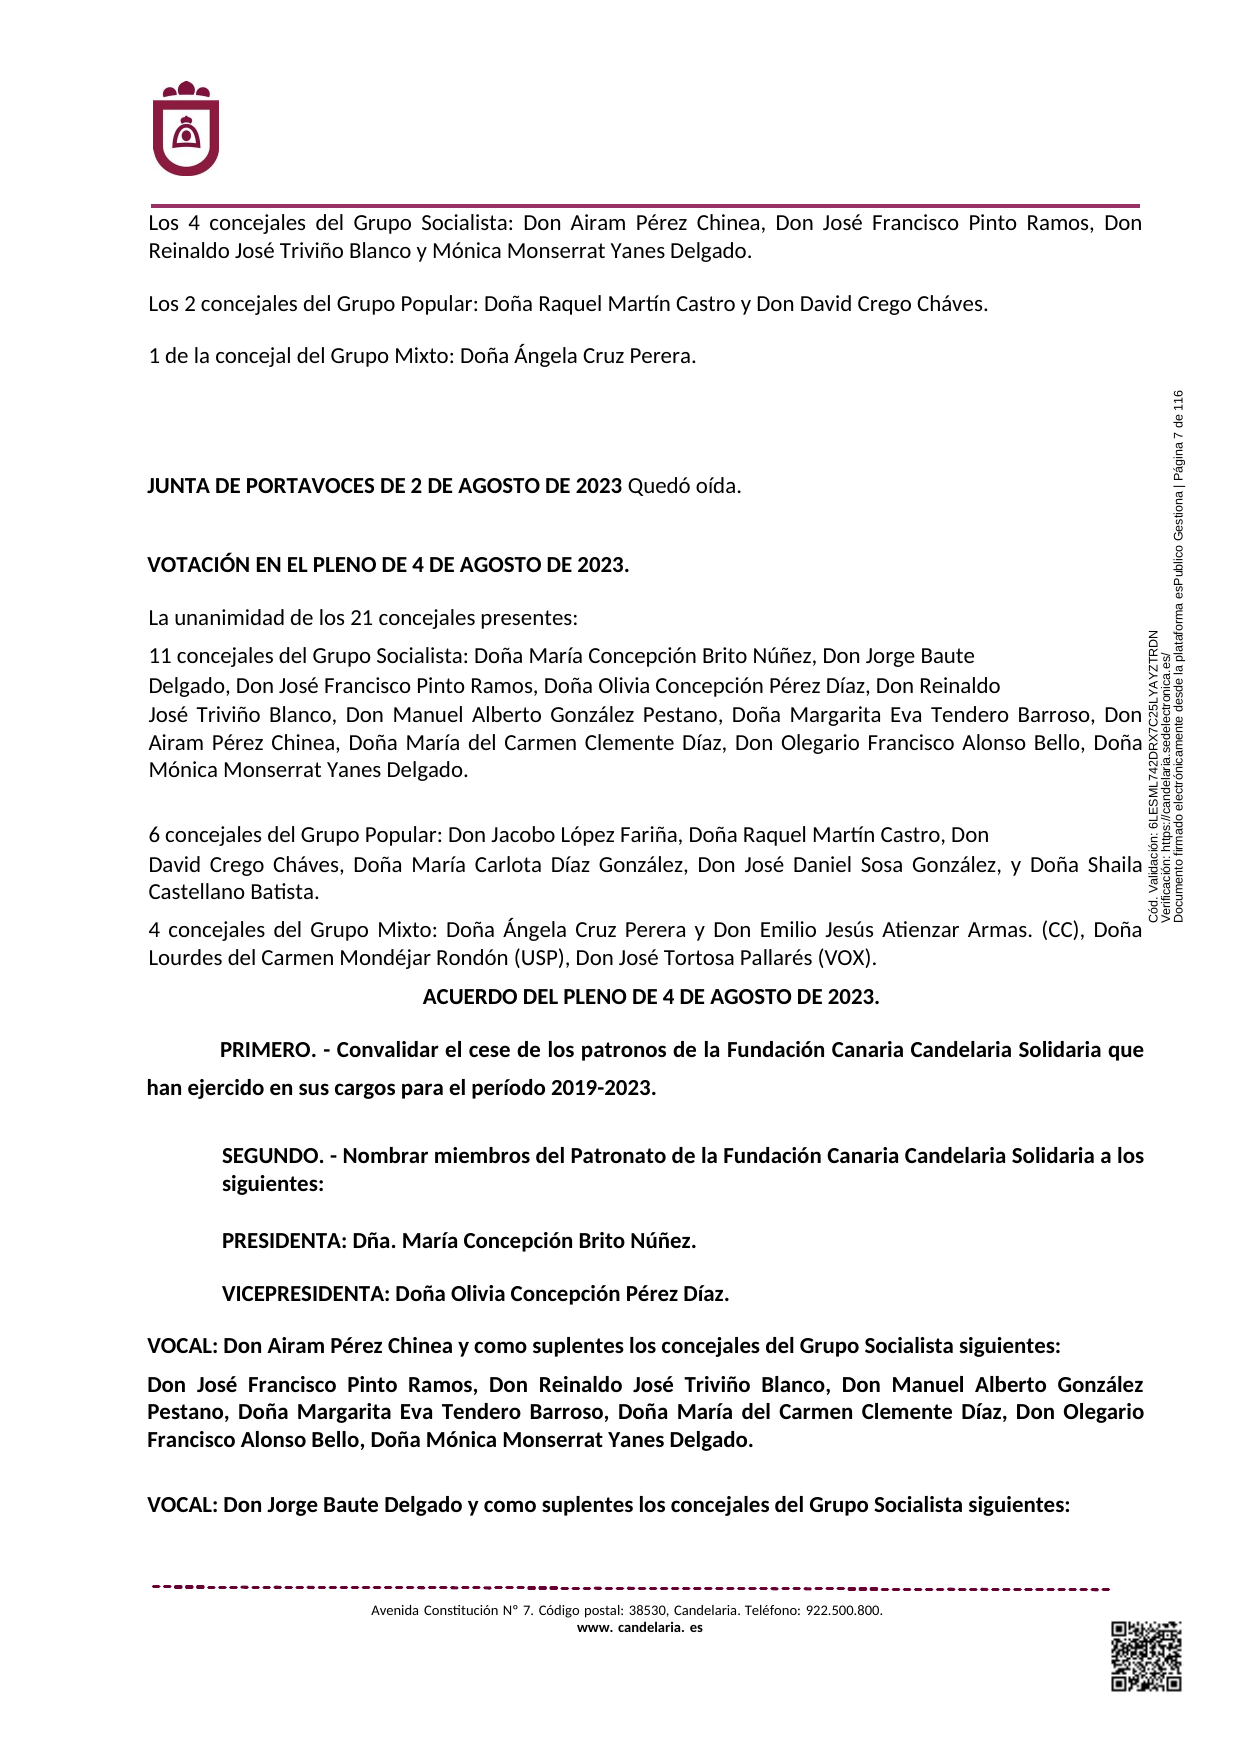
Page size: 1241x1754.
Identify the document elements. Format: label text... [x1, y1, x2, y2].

text SEGUNDO. - Nombrar miembros del Patronato de la Fundación Canaria Candelaria Solidaria a los siguientes: [222, 1142, 1145, 1197]
text VICEPRESIDENTA: Doña Olivia Concepción Pérez Díaz. [222, 1279, 1145, 1307]
text 4 concejales del Grupo Mixto: Doña Ángela Cruz Perera y Don Emilio Jesús Atienzar Armas. (CC), Doña Lourdes del Carmen Mondéjar Rondón (USP), Don José Tortosa Pallarés (VOX). [148, 916, 1145, 971]
text PRIMERO. - Convalidar el cese de los patronos de la Fundación Canaria Candelaria Solidaria que han ejercido en sus cargos para el período 2019-2023. [146, 1035, 1145, 1101]
text PRESIDENTA: Dña. María Concepción Brito Núñez. [222, 1227, 1145, 1254]
text 1 de la concejal del Grupo Mixto: Doña Ángela Cruz Perera. [148, 341, 1145, 368]
text David Crego Cháves, Doña María Carlota Díaz González, Don José Daniel Sosa González, y Doña Shaila Castellano Batista. [148, 850, 1145, 905]
text VOCAL: Don Airam Pérez Chinea y como suplentes los concejales del Grupo Socialista siguientes: [147, 1332, 1145, 1359]
text Don José Francisco Pinto Ramos, Don Reinaldo José Triviño Blanco, Don Manuel Alberto González Pestano, Doña Margarita Eva Tendero Barroso, Doña María del Carmen Clemente Díaz, Don Olegario Francisco Alonso Bello, Doña Mónica Monserrat Yanes Delgado. [147, 1371, 1145, 1453]
text VOTACIÓN EN EL PLENO DE 4 DE AGOSTO DE 2023. [147, 551, 1145, 578]
text Los 4 concejales del Grupo Socialista: Don Airam Pérez Chinea, Don José Francisco Pinto Ramos, Don Reinaldo José Triviño Blanco y Mónica Monserrat Yanes Delgado. [148, 103, 1145, 264]
text VOCAL: Don Jorge Baute Delgado y como suplentes los concejales del Grupo Socialista siguientes: [147, 1491, 1145, 1518]
text JUNTA DE PORTAVOCES DE 2 DE AGOSTO DE 2023 Quedó oída. [147, 472, 1145, 499]
text 11 concejales del Grupo Socialista: Doña María Concepción Brito Núñez, Don Jorge Baute [148, 642, 1145, 669]
text Delgado, Don José Francisco Pinto Ramos, Doña Olivia Concepción Pérez Díaz, Don Reinaldo [148, 671, 1145, 699]
text 6 concejales del Grupo Popular: Don Jacobo López Fariña, Doña Raquel Martín Castro, Don [148, 821, 1145, 848]
text José Triviño Blanco, Don Manuel Alberto González Pestano, Doña Margarita Eva Tendero Barroso, Don Airam Pérez Chinea, Doña María del Carmen Clemente Díaz, Don Olegario Francisco Alonso Bello, Doña Mónica Monserrat Yanes Delgado. [148, 701, 1145, 783]
text Los 2 concejales del Grupo Popular: Doña Raquel Martín Castro y Don David Crego Cháves. [148, 289, 1145, 317]
text La unanimidad de los 21 concejales presentes: [148, 603, 1145, 631]
text ACUERDO DEL PLENO DE 4 DE AGOSTO DE 2023. [148, 982, 1150, 1010]
